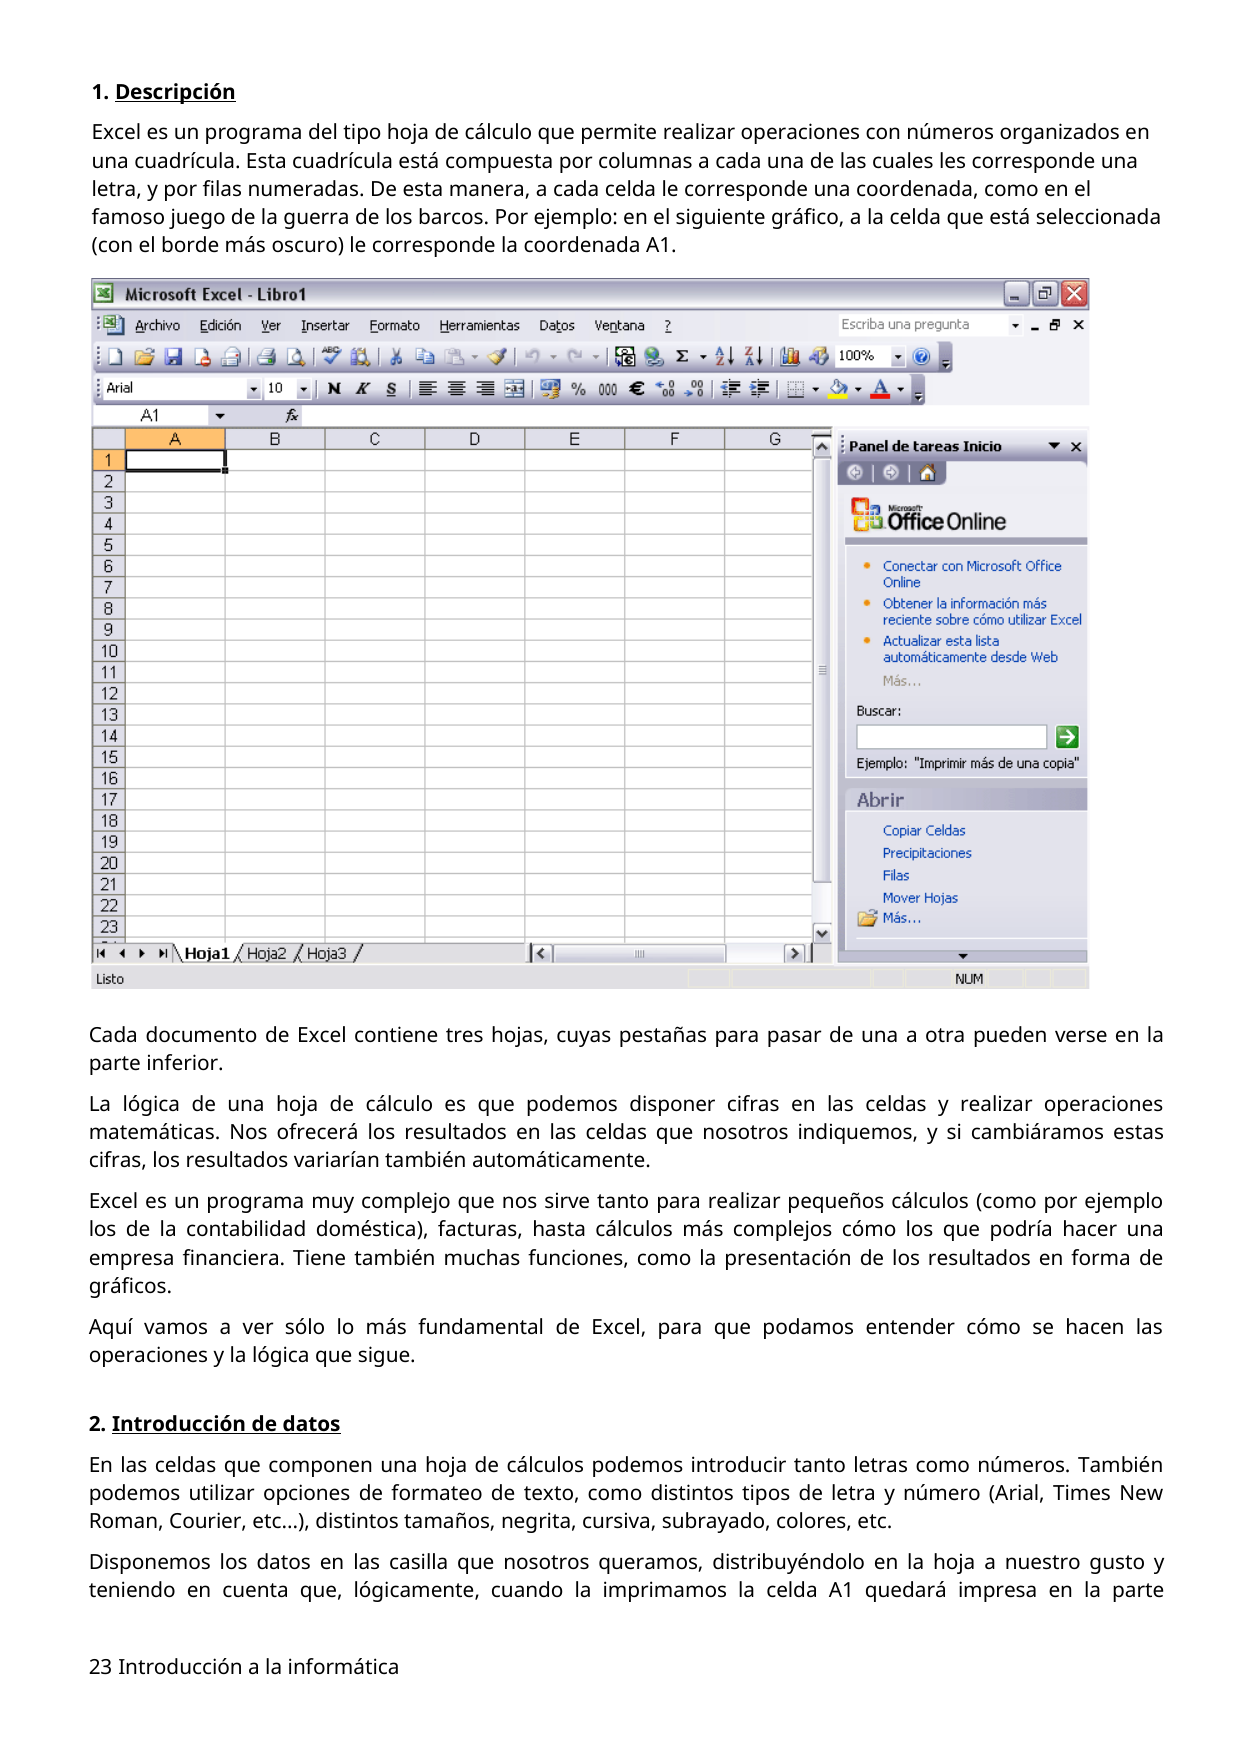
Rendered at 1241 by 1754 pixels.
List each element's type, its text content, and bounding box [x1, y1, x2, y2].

text En las celdas que componen una hoja de cálculos podemos introducir tanto letras como números. También podemos utilizar opciones de formateo de texto, como distintos tipos de letra y número (Arial, Times New Roman, Courier, etc...), distintos tamaños, negrita, cursiva, subrayado, colores, etc. [88, 1450, 1165, 1534]
text 2. Introducción de datos [88, 1381, 1165, 1437]
text Disponemos los datos en las casilla que nosotros queramos, distribuyéndolo en la hoja a nuestro gusto y teniendo en cuenta que, lógicamente, cuando la imprimamos la celda A1 quedará impresa en la parte [88, 1547, 1165, 1603]
text Cada documento de Excel contiene tres hojas, cuyas pestañas para pasar de una a otra pueden verse en la parte inferior. [88, 1020, 1165, 1077]
table_header 1. Descripción Excel es un programa del tipo hoja de cálculo que permite realizar operaciones con números organizados en una cuadrícula. Esta cuadrícula está compuesta por columnas a cada una de las cuales les corresponde una letra, y por filas numeradas. De esta manera, a cada celda le corresponde una coordenada, como en el famoso juego de la guerra de los barcos. Por ejemplo: en el siguiente gráfico, a la celda que está seleccionada (con el borde más oscuro) le corresponde la coordenada A1. [89, 74, 1165, 1020]
picture [91, 278, 1090, 989]
text Aquí vamos a ver sólo lo más fundamental de Excel, para que podamos entender cómo se hacen las operaciones y la lógica que sigue. [88, 1312, 1165, 1368]
text Excel es un programa muy complejo que nos sirve tanto para realizar pequeños cálculos (como por ejemplo los de la contabilidad doméstica), facturas, hasta cálculos más complejos cómo los que podría hacer una empresa financiera. Tiene también muchas funciones, como la presentación de los resultados en forma de gráficos. [88, 1186, 1165, 1299]
text La lógica de una hoja de cálculo es que podemos disponer cifras en las celdas y realizar operaciones matemáticas. Nos ofrecerá los resultados en las celdas que nosotros indiquemos, y si cambiáramos estas cifras, los resultados variarían también automáticamente. [88, 1089, 1165, 1174]
